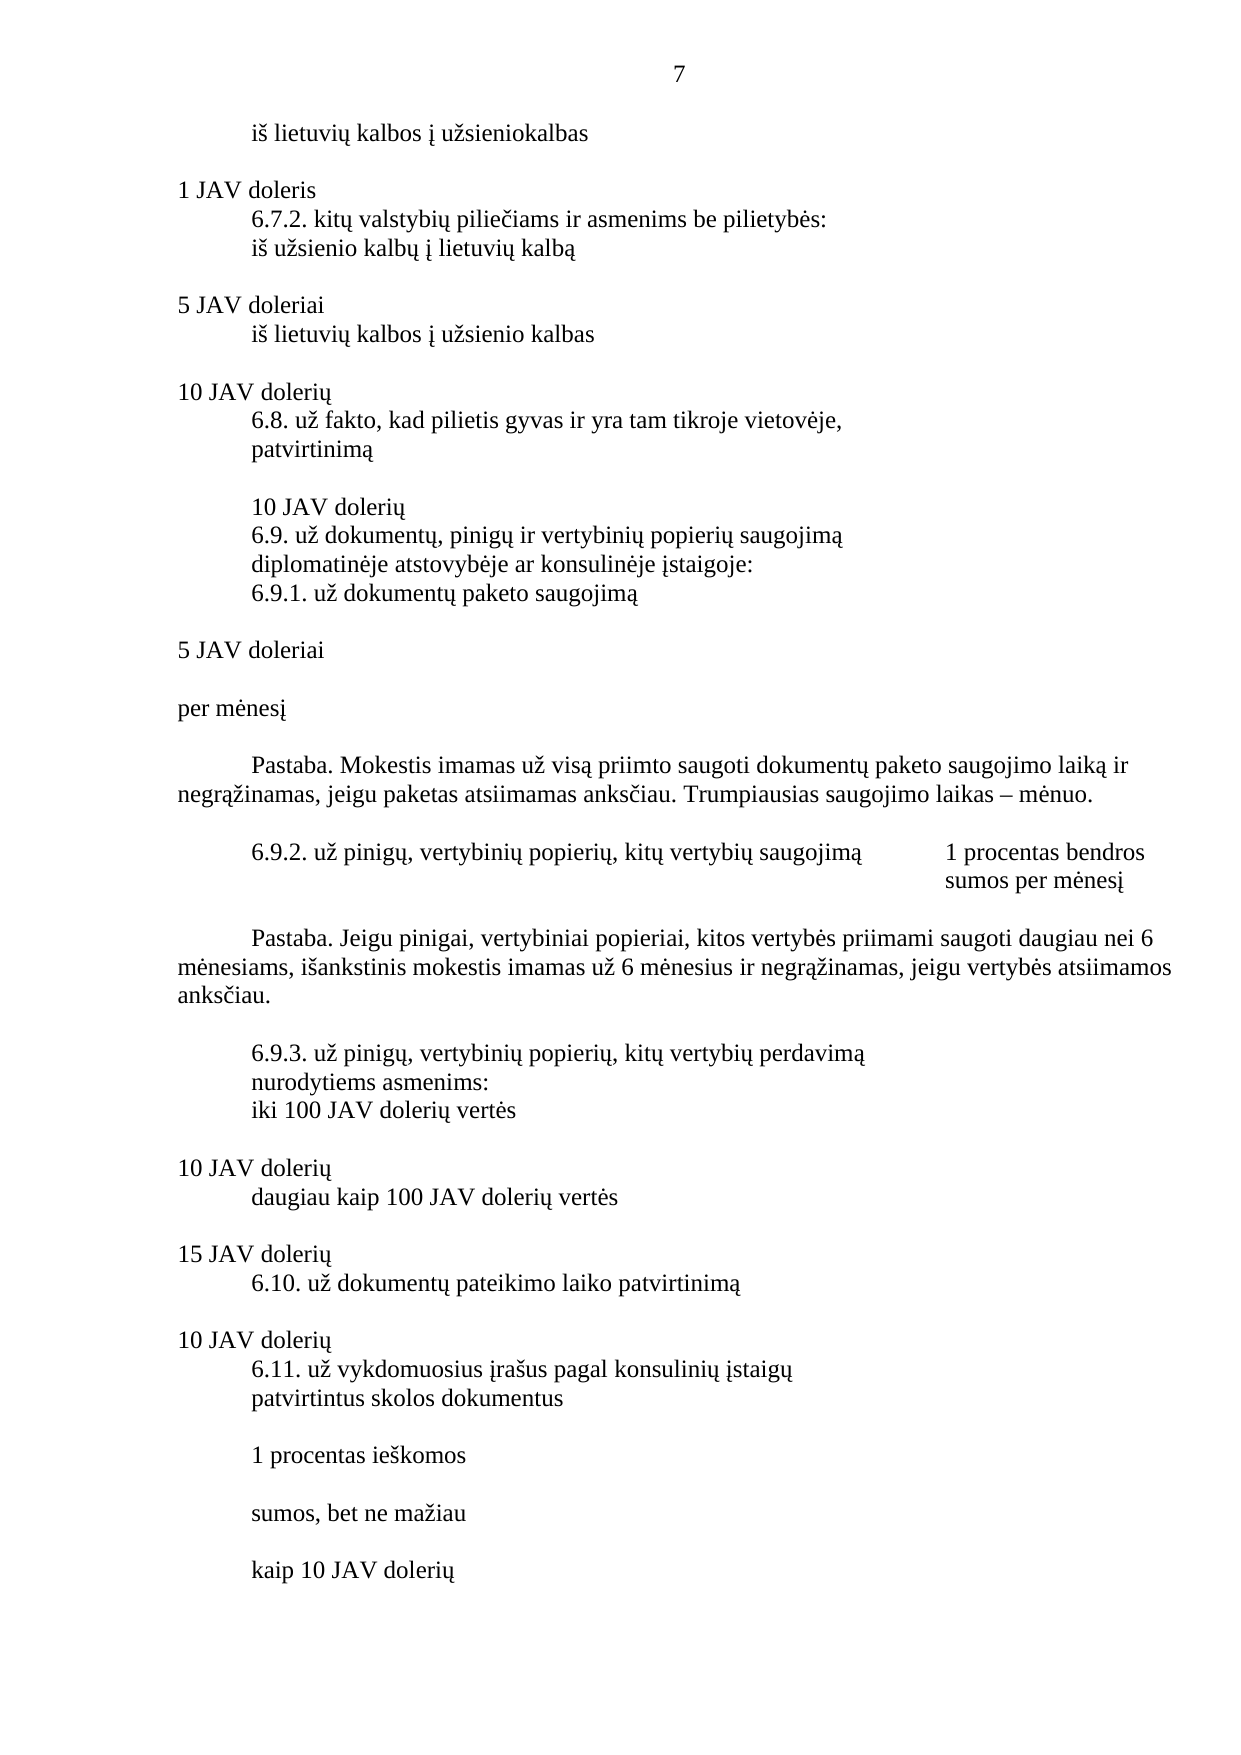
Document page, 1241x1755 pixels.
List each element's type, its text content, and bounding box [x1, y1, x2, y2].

text iki 100 JAV dolerių vertės 10 JAV dolerių [177, 1096, 886, 1182]
text per mėnesį [177, 664, 886, 722]
text Pastaba. Mokestis imamas už visą priimto saugoti dokumentų paketo saugojimo laiką ir negrąžinamas, jeigu paketas atsiimamas anksčiau. Trumpiausias saugojimo laikas – mėnuo. [177, 751, 1181, 808]
text 6.7.2. kitų valstybių piliečiams ir asmenims be pilietybės: [177, 204, 886, 233]
text iš lietuvių kalbos į užsieniokalbas 1 JAV doleris [177, 118, 886, 204]
text 6.9. už dokumentų, pinigų ir vertybinių popierių saugojimą diplomatinėje atstovybėje ar konsulinėje įstaigoje: [251, 521, 886, 578]
text 6.10. už dokumentų pateikimo laiko patvirtinimą 10 JAV dolerių [177, 1268, 886, 1354]
text 6.11. už vykdomuosius įrašus pagal konsulinių įstaigų patvirtintus skolos dokumentus 1 procentas ieškomos [251, 1354, 886, 1469]
text 6.9.3. už pinigų, vertybinių popierių, kitų vertybių perdavimą nurodytiems asmenims: [251, 1038, 886, 1096]
text kaip 10 JAV dolerių [251, 1527, 886, 1584]
text sumos, bet ne mažiau [251, 1469, 886, 1527]
text iš užsienio kalbų į lietuvių kalbą 5 JAV doleriai [177, 233, 886, 319]
text daugiau kaip 100 JAV dolerių vertės 15 JAV dolerių [177, 1182, 886, 1268]
text Pastaba. Jeigu pinigai, vertybiniai popieriai, kitos vertybės priimami saugoti daugiau nei 6 mėnesiams, išankstinis mokestis imamas už 6 mėnesius ir negrąžinamas, jeigu vertybės atsiimamos anksčiau. [177, 923, 1181, 1009]
text iš lietuvių kalbos į užsienio kalbas 10 JAV dolerių [177, 319, 886, 406]
text 6.9.1. už dokumentų paketo saugojimą 5 JAV doleriai [177, 578, 886, 664]
text sumos per mėnesį [177, 866, 1181, 894]
text 6.8. už fakto, kad pilietis gyvas ir yra tam tikroje vietovėje, patvirtinimą 10 JAV dolerių [251, 406, 886, 521]
text 6.9.2. už pinigų, vertybinių popierių, kitų vertybių saugojimą 1 procentas bendros [177, 837, 1181, 866]
